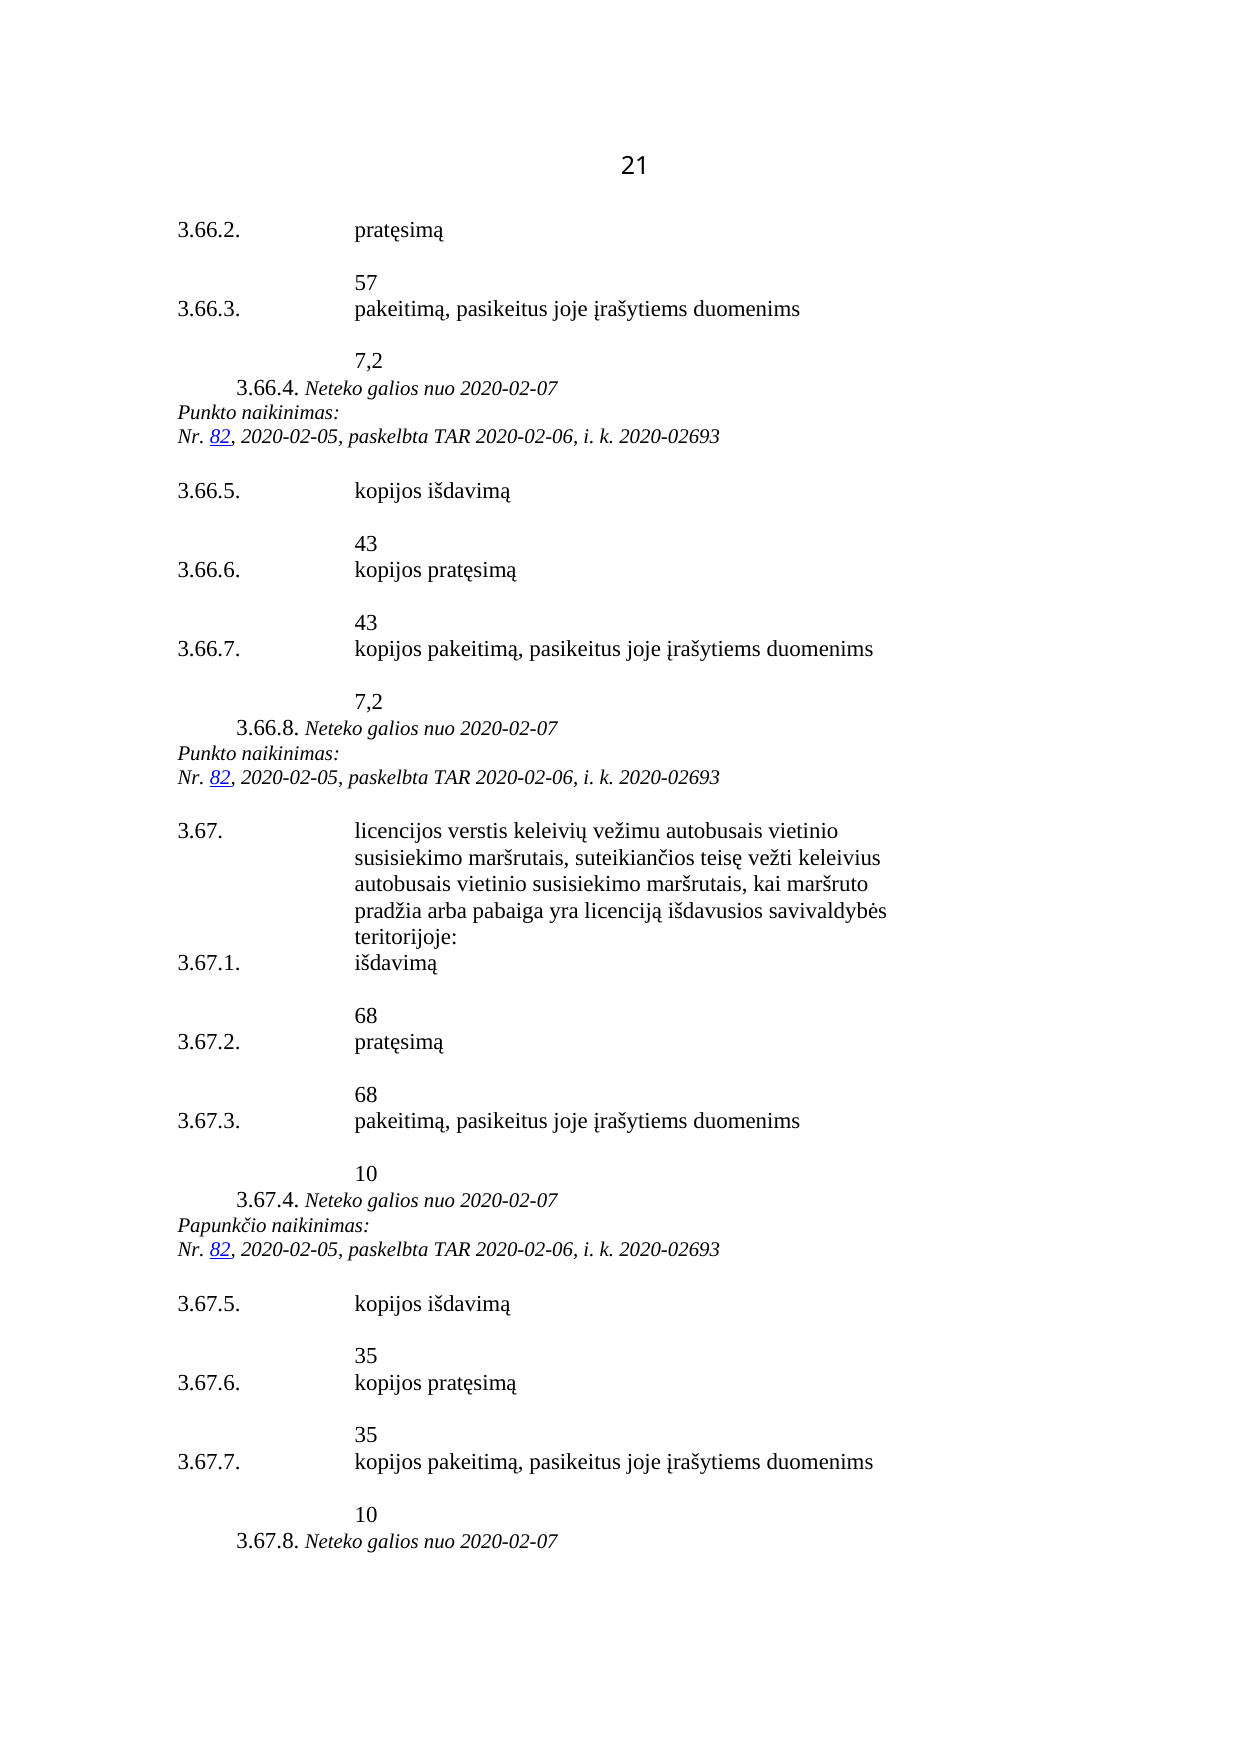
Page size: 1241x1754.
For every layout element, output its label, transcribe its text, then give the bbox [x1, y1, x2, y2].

text 3.67.5. kopijos išdavimą 35 [177, 1290, 892, 1369]
text susisiekimo maršrutais, suteikiančios teisę vežti keleivius [354, 844, 892, 870]
text Nr. 82, 2020-02-05, paskelbta TAR 2020-02-06, i. k. 2020-02693 [177, 1237, 1093, 1261]
text Punkto naikinimas: [177, 400, 1093, 424]
text 3.67. licencijos verstis keleivių vežimu autobusais vietinio [177, 818, 892, 844]
text 3.67.4. Neteko galios nuo 2020-02-07 [177, 1187, 1093, 1213]
text teritorijoje: [354, 923, 892, 949]
text 3.66.8. Neteko galios nuo 2020-02-07 [177, 714, 1093, 741]
text 3.66.2. pratęsimą 57 [177, 216, 945, 295]
text Punkto naikinimas: [177, 741, 1093, 765]
text pradžia arba pabaiga yra licenciją išdavusios savivaldybės [354, 897, 892, 923]
text Nr. 82, 2020-02-05, paskelbta TAR 2020-02-06, i. k. 2020-02693 [177, 424, 1093, 448]
text Nr. 82, 2020-02-05, paskelbta TAR 2020-02-06, i. k. 2020-02693 [177, 765, 1093, 789]
text 3.67.6. kopijos pratęsimą 35 [177, 1369, 892, 1448]
text autobusais vietinio susisiekimo maršrutais, kai maršruto [354, 870, 892, 897]
text 3.67.8. Neteko galios nuo 2020-02-07 [177, 1527, 1093, 1553]
text 3.67.1. išdavimą 68 [177, 949, 892, 1028]
text 3.66.3. pakeitimą, pasikeitus joje įrašytiems duomenims 7,2 [177, 295, 945, 374]
text 3.67.3. pakeitimą, pasikeitus joje įrašytiems duomenims 10 [177, 1107, 892, 1187]
text 3.66.6. kopijos pratęsimą 43 [177, 556, 945, 635]
text 3.66.4. Neteko galios nuo 2020-02-07 [177, 374, 1093, 400]
text 3.67.2. pratęsimą 68 [177, 1028, 892, 1107]
text 3.67.7. kopijos pakeitimą, pasikeitus joje įrašytiems duomenims 10 [177, 1448, 892, 1527]
text Papunkčio naikinimas: [177, 1213, 1093, 1237]
text 3.66.5. kopijos išdavimą 43 [177, 477, 945, 556]
text 3.66.7. kopijos pakeitimą, pasikeitus joje įrašytiems duomenims 7,2 [177, 635, 945, 714]
